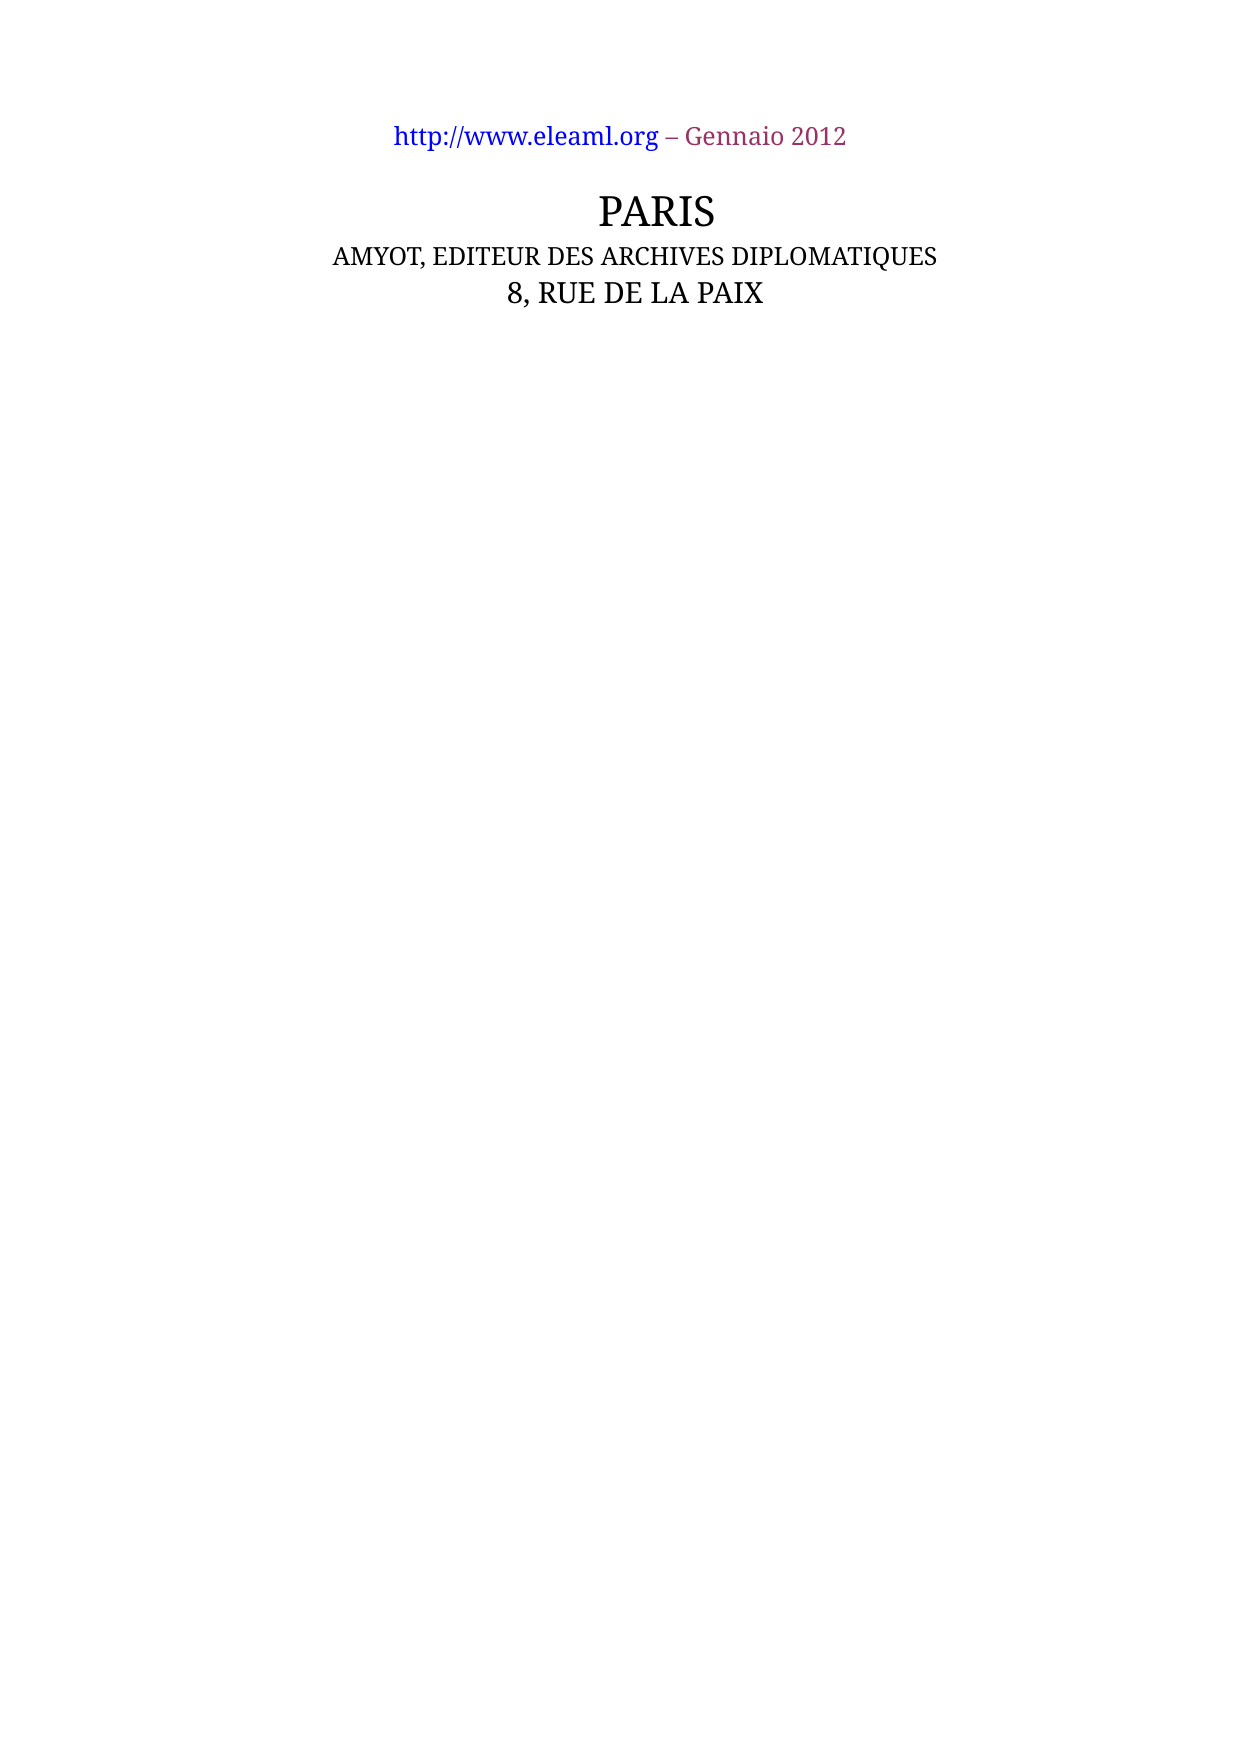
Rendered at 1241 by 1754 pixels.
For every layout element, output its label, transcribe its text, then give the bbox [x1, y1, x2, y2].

text 8, RUE DE LA PAIX [118, 272, 1122, 312]
text PARIS [118, 182, 1122, 238]
text AMYOT, EDITEUR DES ARCHIVES DIPLOMATIQUES [118, 238, 1122, 272]
